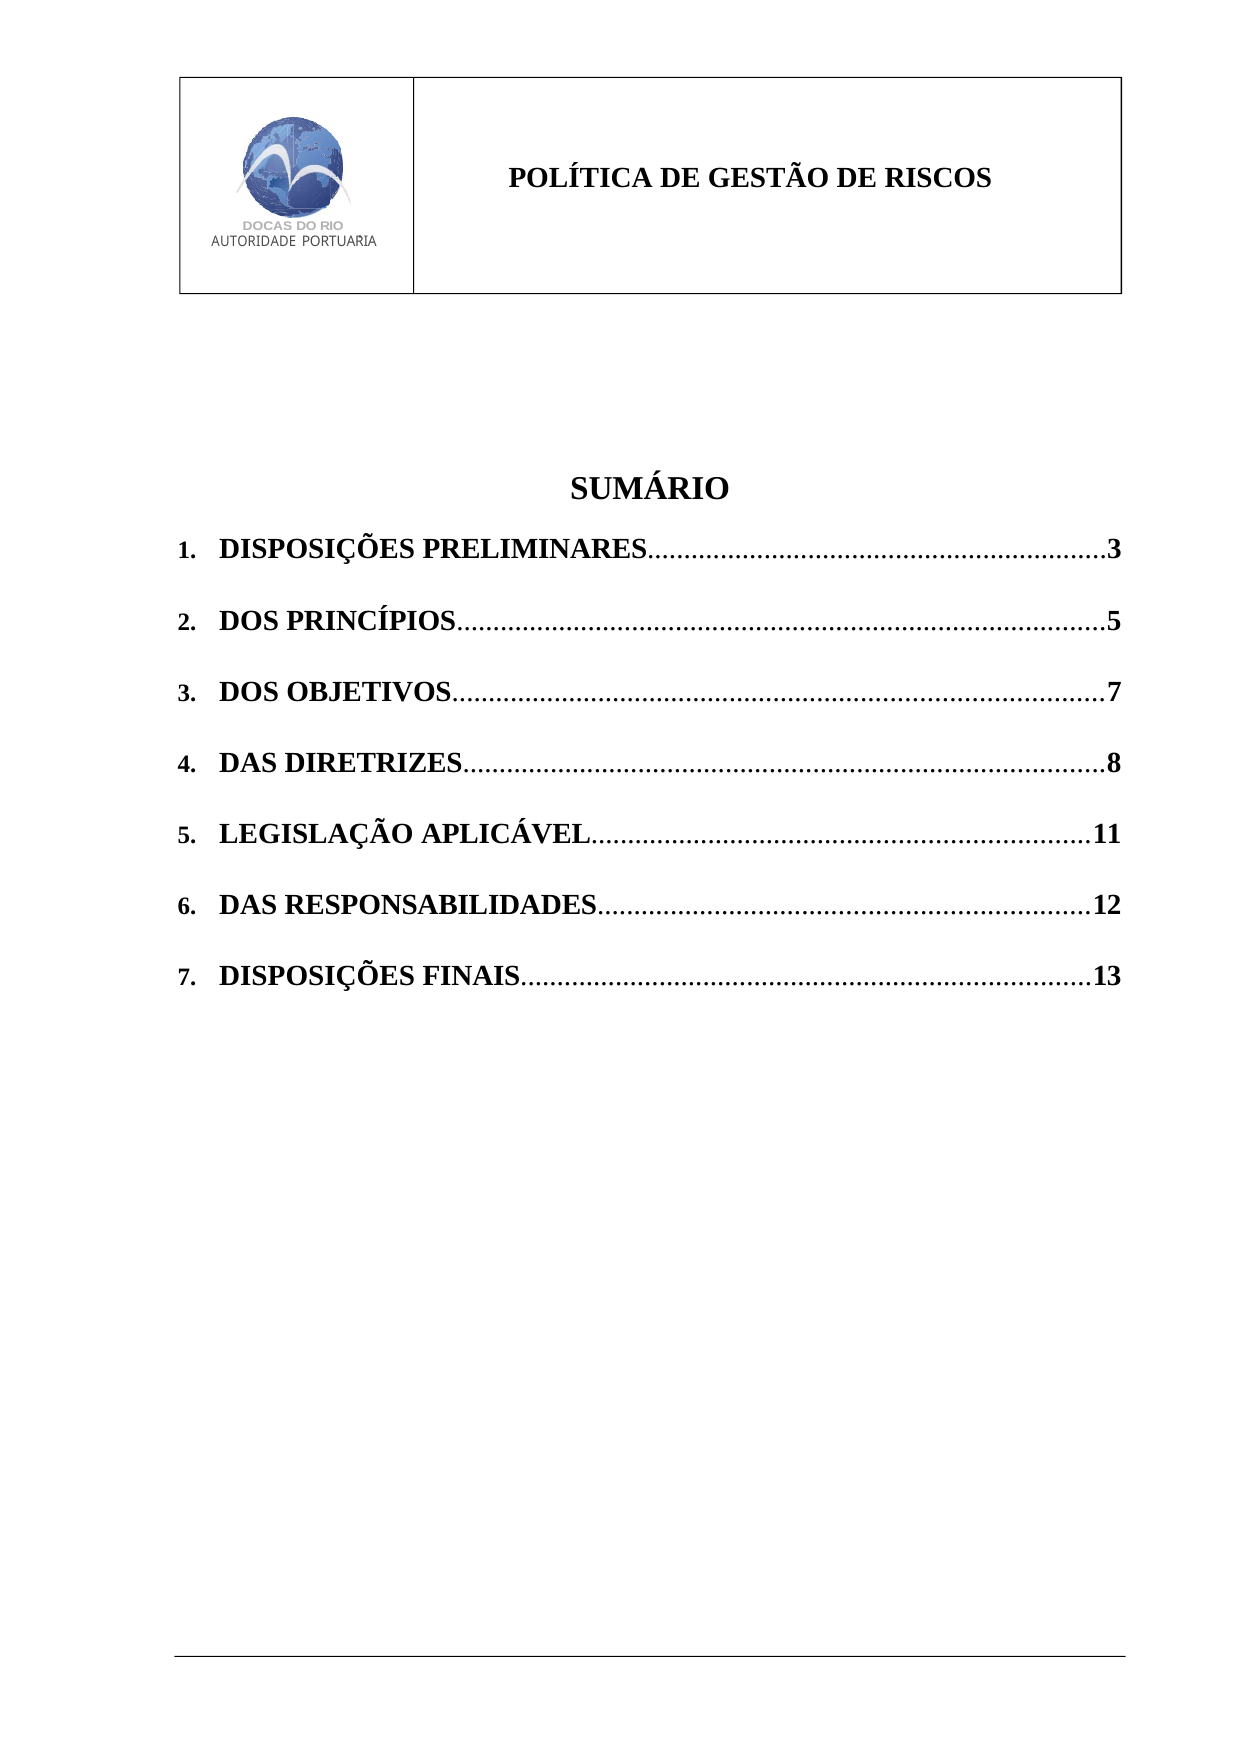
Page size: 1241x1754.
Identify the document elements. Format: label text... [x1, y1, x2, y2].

subtitle SUMÁRIO [163, 468, 1137, 507]
picture [243, 117, 351, 218]
subtitle DOS PRINCÍPIOS 5 [177, 603, 1137, 636]
subtitle DISPOSIÇÕES PRELIMINARES 3 [177, 532, 1137, 565]
subtitle LEGISLAÇÃO APLICÁVEL 11 [177, 816, 1137, 849]
subtitle DAS DIRETRIZES 8 [177, 745, 1137, 778]
subtitle DOS OBJETIVOS 7 [177, 674, 1137, 707]
subtitle DAS RESPONSABILIDADES 12 [177, 887, 1137, 920]
subtitle DISPOSIÇÕES FINAIS 13 [177, 958, 1137, 991]
